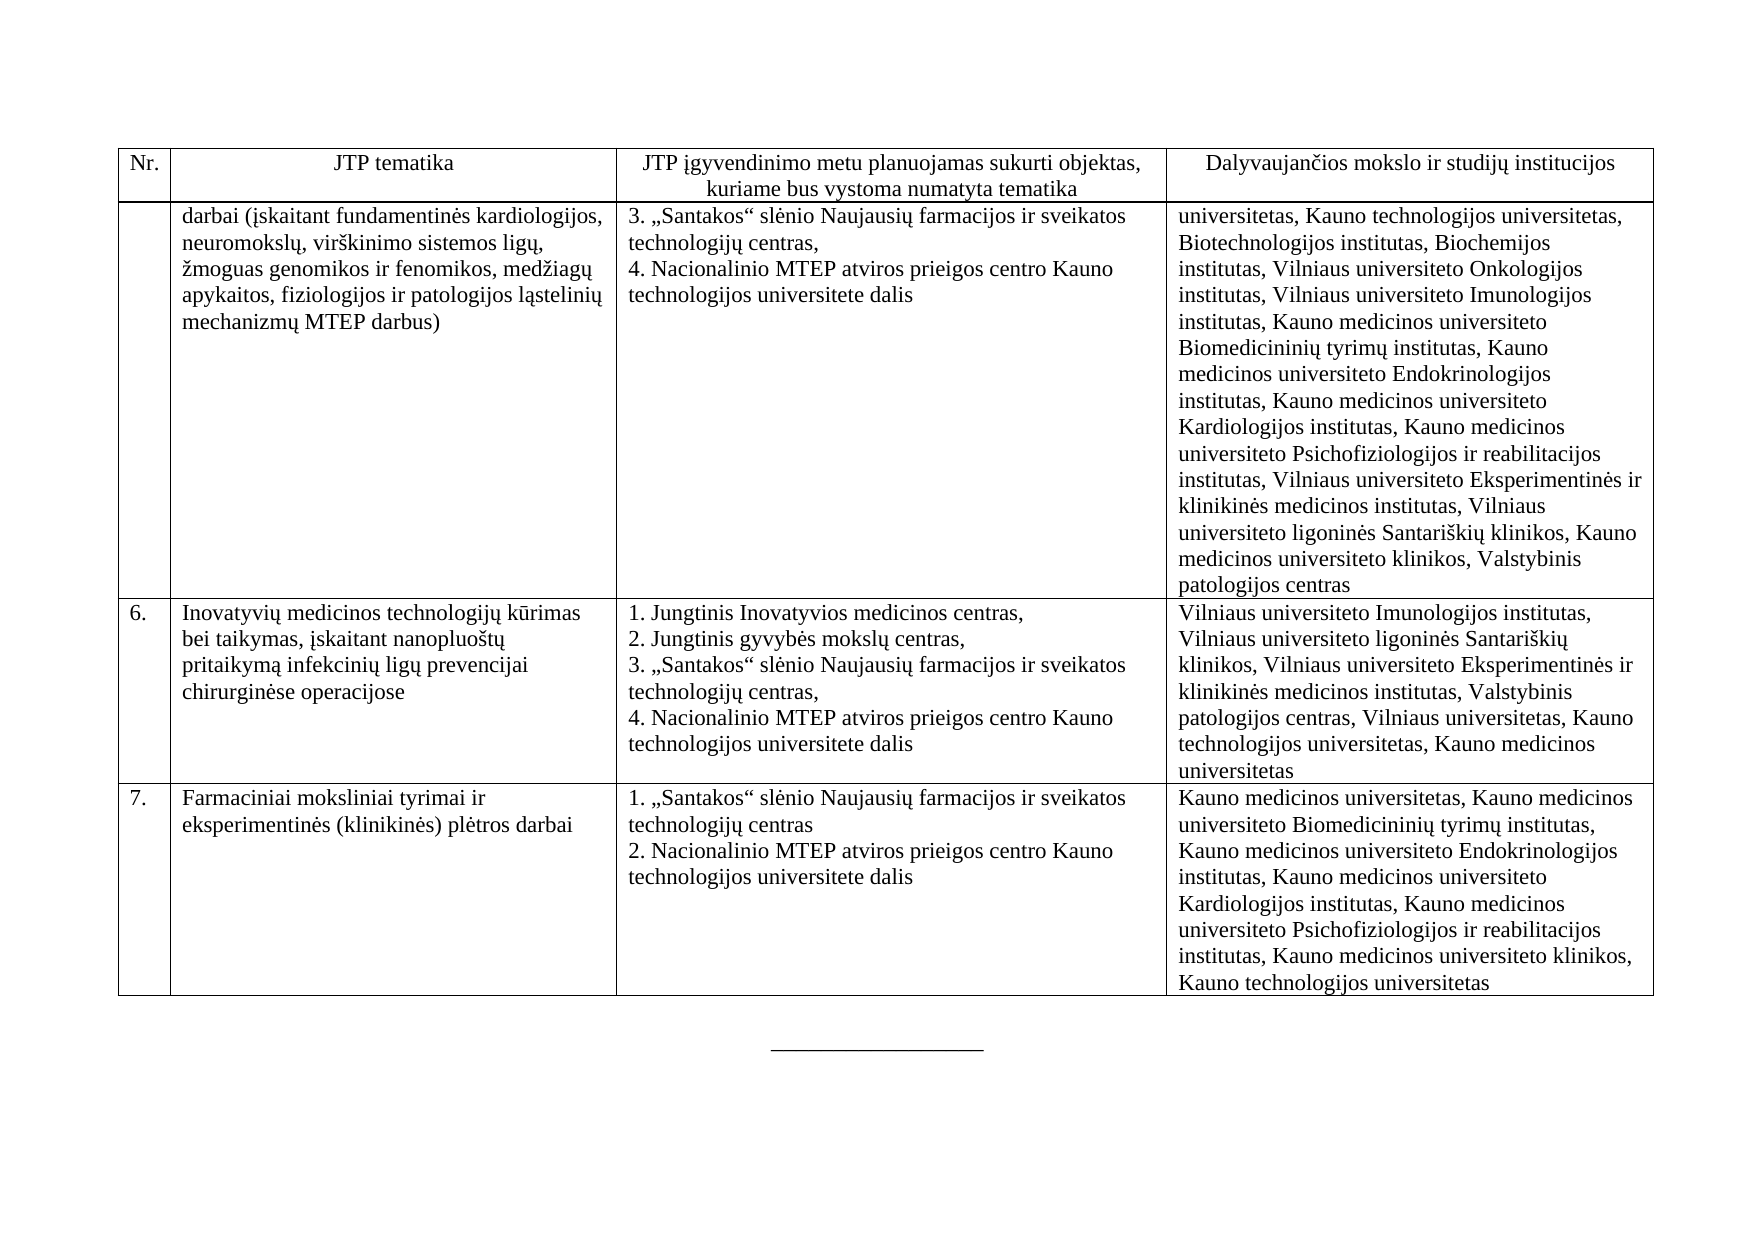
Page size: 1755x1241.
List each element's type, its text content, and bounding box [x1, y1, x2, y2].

table_cell 6. [119, 599, 170, 783]
table_header JTP įgyvendinimo metu planuojamas sukurti objektas, kuriame bus vystoma numatyta tematika [617, 149, 1166, 201]
table_header JTP tematika [171, 149, 616, 201]
table_header Nr. [119, 149, 170, 201]
table_cell Kauno medicinos universitetas, Kauno medicinos universiteto Biomedicininių tyrimų institutas, Kauno medicinos universiteto Endokrinologijos institutas, Kauno medicinos universiteto Kardiologijos institutas, Kauno medicinos universiteto Psichofiziologijos ir reabilitacijos institutas, Kauno medicinos universiteto klinikos, Kauno technologijos universitetas [1167, 784, 1653, 995]
table_cell [119, 203, 170, 598]
text _________________ [118, 1025, 1636, 1054]
table_cell Farmaciniai moksliniai tyrimai ir eksperimentinės (klinikinės) plėtros darbai [171, 784, 616, 995]
table_cell darbai (įskaitant fundamentinės kardiologijos, neuromokslų, virškinimo sistemos ligų, žmoguas genomikos ir fenomikos, medžiagų apykaitos, fiziologijos ir patologijos ląstelinių mechanizmų MTEP darbus) [171, 203, 616, 598]
table_cell 3. „Santakos“ slėnio Naujausių farmacijos ir sveikatos technologijų centras, 4. Nacionalinio MTEP atviros prieigos centro Kauno technologijos universitete dalis [617, 203, 1166, 598]
table_cell 1. Jungtinis Inovatyvios medicinos centras, 2. Jungtinis gyvybės mokslų centras, 3. „Santakos“ slėnio Naujausių farmacijos ir sveikatos technologijų centras, 4. Nacionalinio MTEP atviros prieigos centro Kauno technologijos universitete dalis [617, 599, 1166, 783]
table_header Dalyvaujančios mokslo ir studijų institucijos [1167, 149, 1653, 201]
table_cell 7. [119, 784, 170, 995]
table_cell Vilniaus universiteto Imunologijos institutas, Vilniaus universiteto ligoninės Santariškių klinikos, Vilniaus universiteto Eksperimentinės ir klinikinės medicinos institutas, Valstybinis patologijos centras, Vilniaus universitetas, Kauno technologijos universitetas, Kauno medicinos universitetas [1167, 599, 1653, 783]
table_cell 1. „Santakos“ slėnio Naujausių farmacijos ir sveikatos technologijų centras 2. Nacionalinio MTEP atviros prieigos centro Kauno technologijos universitete dalis [617, 784, 1166, 995]
table_cell universitetas, Kauno technologijos universitetas, Biotechnologijos institutas, Biochemijos institutas, Vilniaus universiteto Onkologijos institutas, Vilniaus universiteto Imunologijos institutas, Kauno medicinos universiteto Biomedicininių tyrimų institutas, Kauno medicinos universiteto Endokrinologijos institutas, Kauno medicinos universiteto Kardiologijos institutas, Kauno medicinos universiteto Psichofiziologijos ir reabilitacijos institutas, Vilniaus universiteto Eksperimentinės ir klinikinės medicinos institutas, Vilniaus universiteto ligoninės Santariškių klinikos, Kauno medicinos universiteto klinikos, Valstybinis patologijos centras [1167, 203, 1653, 598]
table_cell Inovatyvių medicinos technologijų kūrimas bei taikymas, įskaitant nanopluoštų pritaikymą infekcinių ligų prevencijai chirurginėse operacijose [171, 599, 616, 783]
